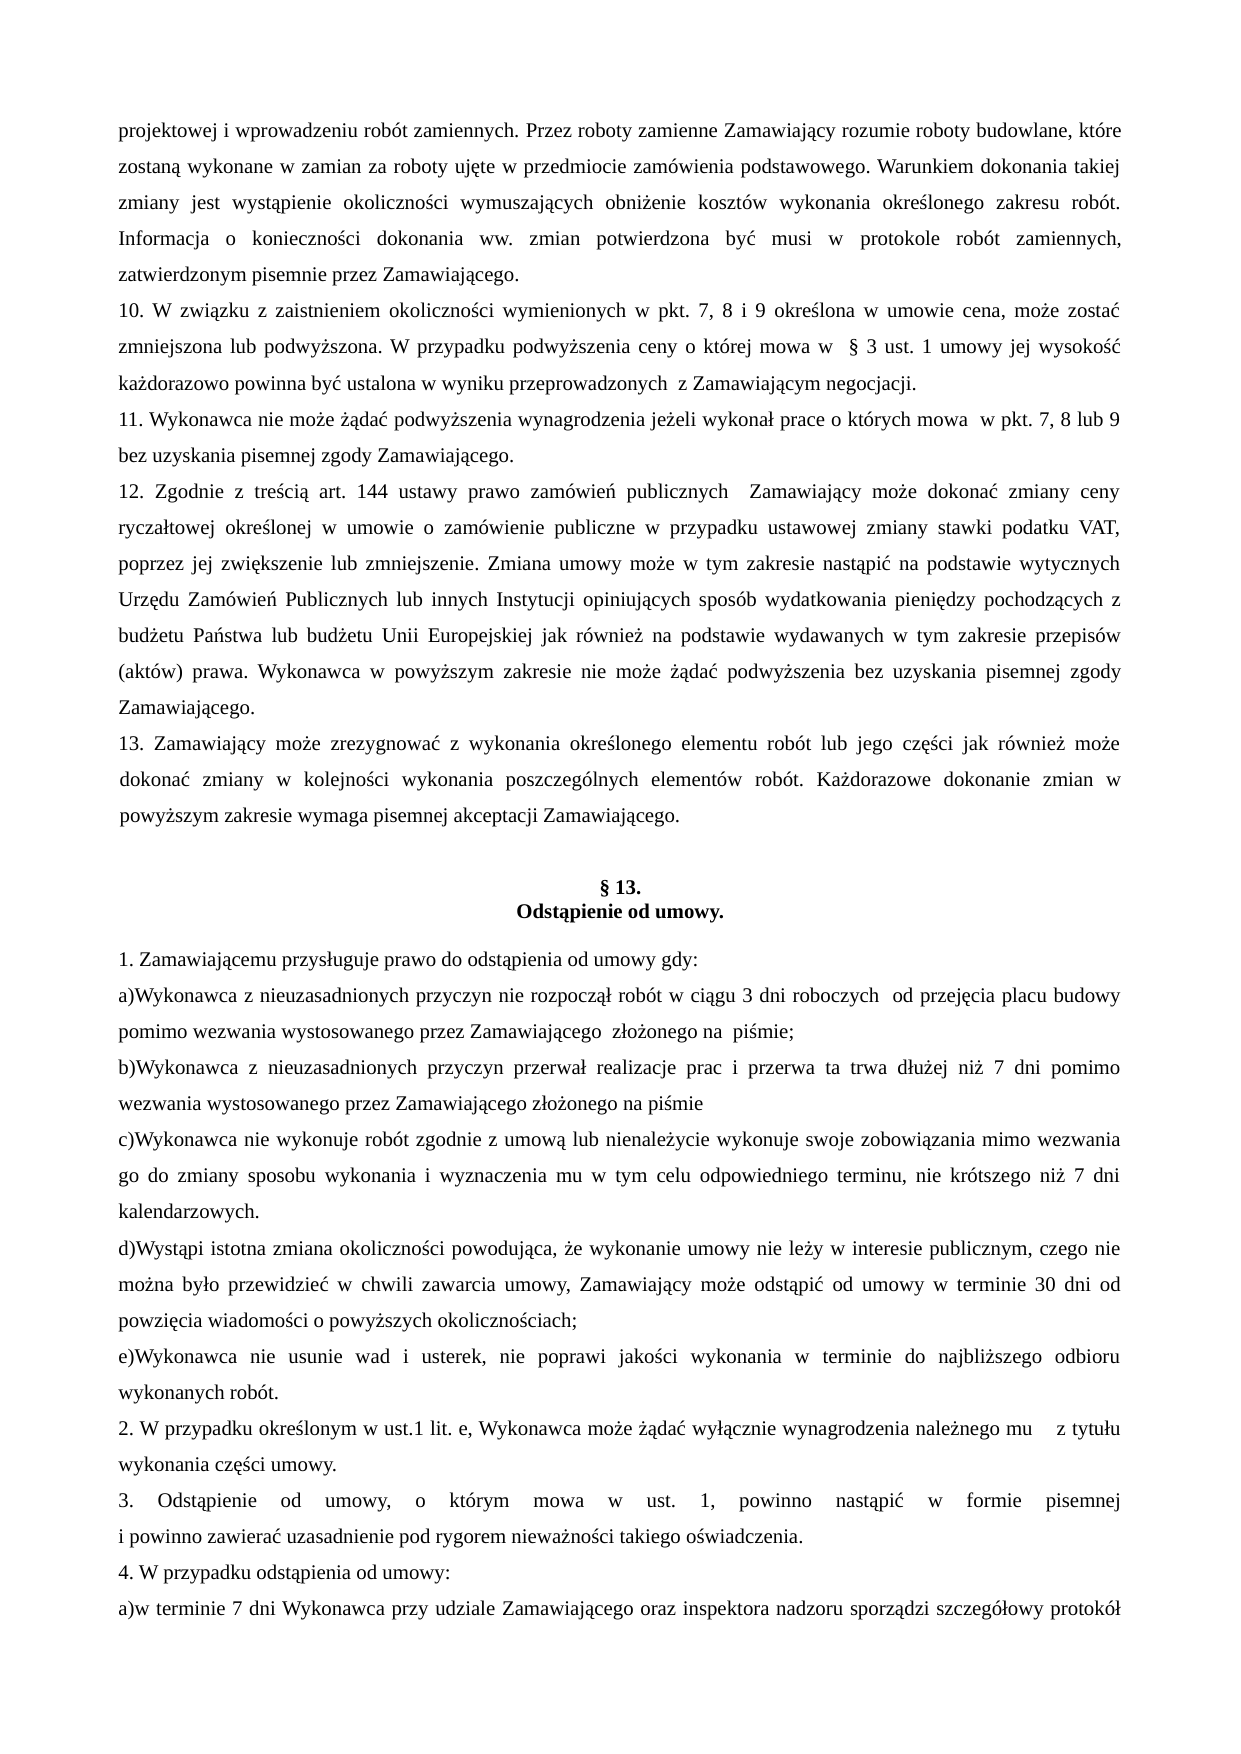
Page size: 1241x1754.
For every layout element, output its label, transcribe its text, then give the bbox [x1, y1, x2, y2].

list Wykonawca z nieuzasadnionych przyczyn nie rozpoczął robót w ciągu 3 dni roboczych od przejęcia placu budowy pomimo wezwania wystosowanego przez Zamawiającego złożonego na piśmie; [118, 983, 1122, 1043]
list Wykonawca nie usunie wad i usterek, nie poprawi jakości wykonania w terminie do najbliższego odbioru wykonanych robót. [118, 1344, 1122, 1404]
text 4. W przypadku odstąpienia od umowy: [118, 1560, 1122, 1584]
list Wystąpi istotna zmiana okoliczności powodująca, że wykonanie umowy nie leży w interesie publicznym, czego nie można było przewidzieć w chwili zawarcia umowy, Zamawiający może odstąpić od umowy w terminie 30 dni od powzięcia wiadomości o powyższych okolicznościach; [118, 1236, 1122, 1332]
text 1. Zamawiającemu przysługuje prawo do odstąpienia od umowy gdy: [118, 947, 1122, 971]
text 13. Zamawiający może zrezygnować z wykonania określonego elementu robót lub jego części jak również może dokonać zmiany w kolejności wykonania poszczególnych elementów robót. Każdorazowe dokonanie zmian w powyższym zakresie wymaga pisemnej akceptacji Zamawiającego. [118, 731, 1122, 827]
list Wykonawca z nieuzasadnionych przyczyn przerwał realizacje prac i przerwa ta trwa dłużej niż 7 dni pomimo wezwania wystosowanego przez Zamawiającego złożonego na piśmie [118, 1055, 1122, 1115]
text projektowej i wprowadzeniu robót zamiennych. Przez roboty zamienne Zamawiający rozumie roboty budowlane, które zostaną wykonane w zamian za roboty ujęte w przedmiocie zamówienia podstawowego. Warunkiem dokonania takiej zmiany jest wystąpienie okoliczności wymuszających obniżenie kosztów wykonania określonego zakresu robót. Informacja o konieczności dokonania ww. zmian potwierdzona być musi w protokole robót zamiennych, zatwierdzonym pisemnie przez Zamawiającego. [118, 118, 1122, 286]
text 2. W przypadku określonym w ust.1 lit. e, Wykonawca może żądać wyłącznie wynagrodzenia należnego mu z tytułu wykonania części umowy. [118, 1416, 1122, 1476]
text 10. W związku z zaistnieniem okoliczności wymienionych w pkt. 7, 8 i 9 określona w umowie cena, może zostać zmniejszona lub podwyższona. W przypadku podwyższenia ceny o której mowa w § 3 ust. 1 umowy jej wysokość każdorazowo powinna być ustalona w wyniku przeprowadzonych z Zamawiającym negocjacji. [118, 298, 1122, 394]
list Wykonawca nie wykonuje robót zgodnie z umową lub nienależycie wykonuje swoje zobowiązania mimo wezwania go do zmiany sposobu wykonania i wyznaczenia mu w tym celu odpowiedniego terminu, nie krótszego niż 7 dni kalendarzowych. [118, 1127, 1122, 1223]
list w terminie 7 dni Wykonawca przy udziale Zamawiającego oraz inspektora nadzoru sporządzi szczegółowy protokół [118, 1596, 1122, 1620]
text Odstąpienie od umowy. [118, 899, 1122, 923]
text 3. Odstąpienie od umowy, o którym mowa w ust. 1, powinno nastąpić w formie pisemnej i powinno zawierać uzasadnienie pod rygorem nieważności takiego oświadczenia. [118, 1488, 1122, 1548]
text § 13. [118, 875, 1122, 899]
text 11. Wykonawca nie może żądać podwyższenia wynagrodzenia jeżeli wykonał prace o których mowa w pkt. 7, 8 lub 9 bez uzyskania pisemnej zgody Zamawiającego. [118, 406, 1122, 467]
text 12. Zgodnie z treścią art. 144 ustawy prawo zamówień publicznych Zamawiający może dokonać zmiany ceny ryczałtowej określonej w umowie o zamówienie publiczne w przypadku ustawowej zmiany stawki podatku VAT, poprzez jej zwiększenie lub zmniejszenie. Zmiana umowy może w tym zakresie nastąpić na podstawie wytycznych Urzędu Zamówień Publicznych lub innych Instytucji opiniujących sposób wydatkowania pieniędzy pochodzących z budżetu Państwa lub budżetu Unii Europejskiej jak również na podstawie wydawanych w tym zakresie przepisów (aktów) prawa. Wykonawca w powyższym zakresie nie może żądać podwyższenia bez uzyskania pisemnej zgody Zamawiającego. [118, 478, 1122, 719]
